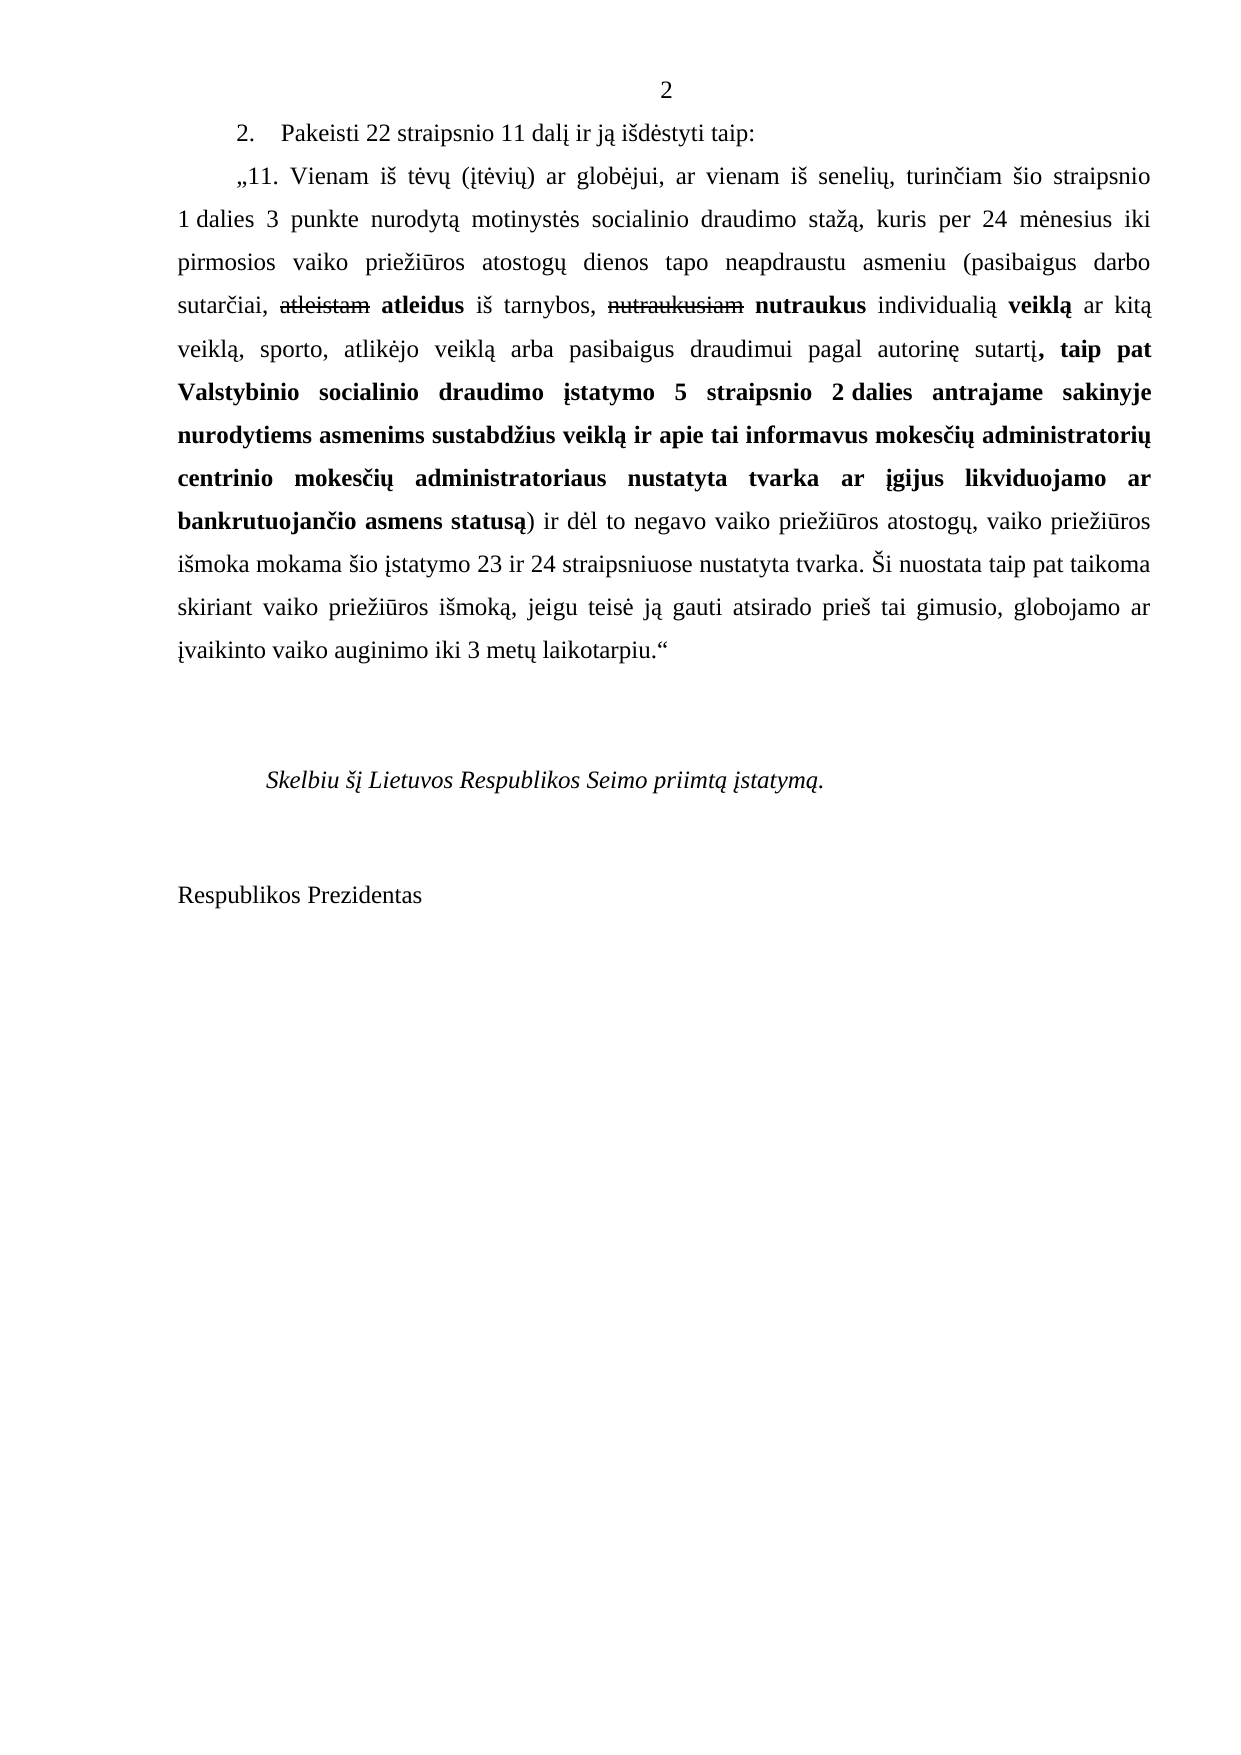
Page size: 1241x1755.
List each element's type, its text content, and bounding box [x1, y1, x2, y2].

list Pakeisti 22 straipsnio 11 dalį ir ją išdėstyti taip: [177, 118, 1152, 147]
text Skelbiu šį Lietuvos Respublikos Seimo priimtą įstatymą. [177, 765, 1152, 794]
text Respublikos Prezidentas [177, 880, 1152, 909]
text „11. Vienam iš tėvų (įtėvių) ar globėjui, ar vienam iš senelių, turinčiam šio straipsnio 1 dalies 3 punkte nurodytą motinystės socialinio draudimo stažą, kuris per 24 mėnesius iki pirmosios vaiko priežiūros atostogų dienos tapo neapdraustu asmeniu (pasibaigus darbo sutarčiai, atleistam atleidus iš tarnybos, nutraukusiam nutraukus individualią veiklą ar kitą veiklą, sporto, atlikėjo veiklą arba pasibaigus draudimui pagal autorinę sutartį, taip pat Valstybinio socialinio draudimo įstatymo 5 straipsnio 2 dalies antrajame sakinyje nurodytiems asmenims sustabdžius veiklą ir apie tai informavus mokesčių administratorių centrinio mokesčių administratoriaus nustatyta tvarka ar įgijus likviduojamo ar bankrutuojančio asmens statusą) ir dėl to negavo vaiko priežiūros atostogų, vaiko priežiūros išmoka mokama šio įstatymo 23 ir 24 straipsniuose nustatyta tvarka. Ši nuostata taip pat taikoma skiriant vaiko priežiūros išmoką, jeigu teisė ją gauti atsirado prieš tai gimusio, globojamo ar įvaikinto vaiko auginimo iki 3 metų laikotarpiu.“ [177, 161, 1152, 664]
